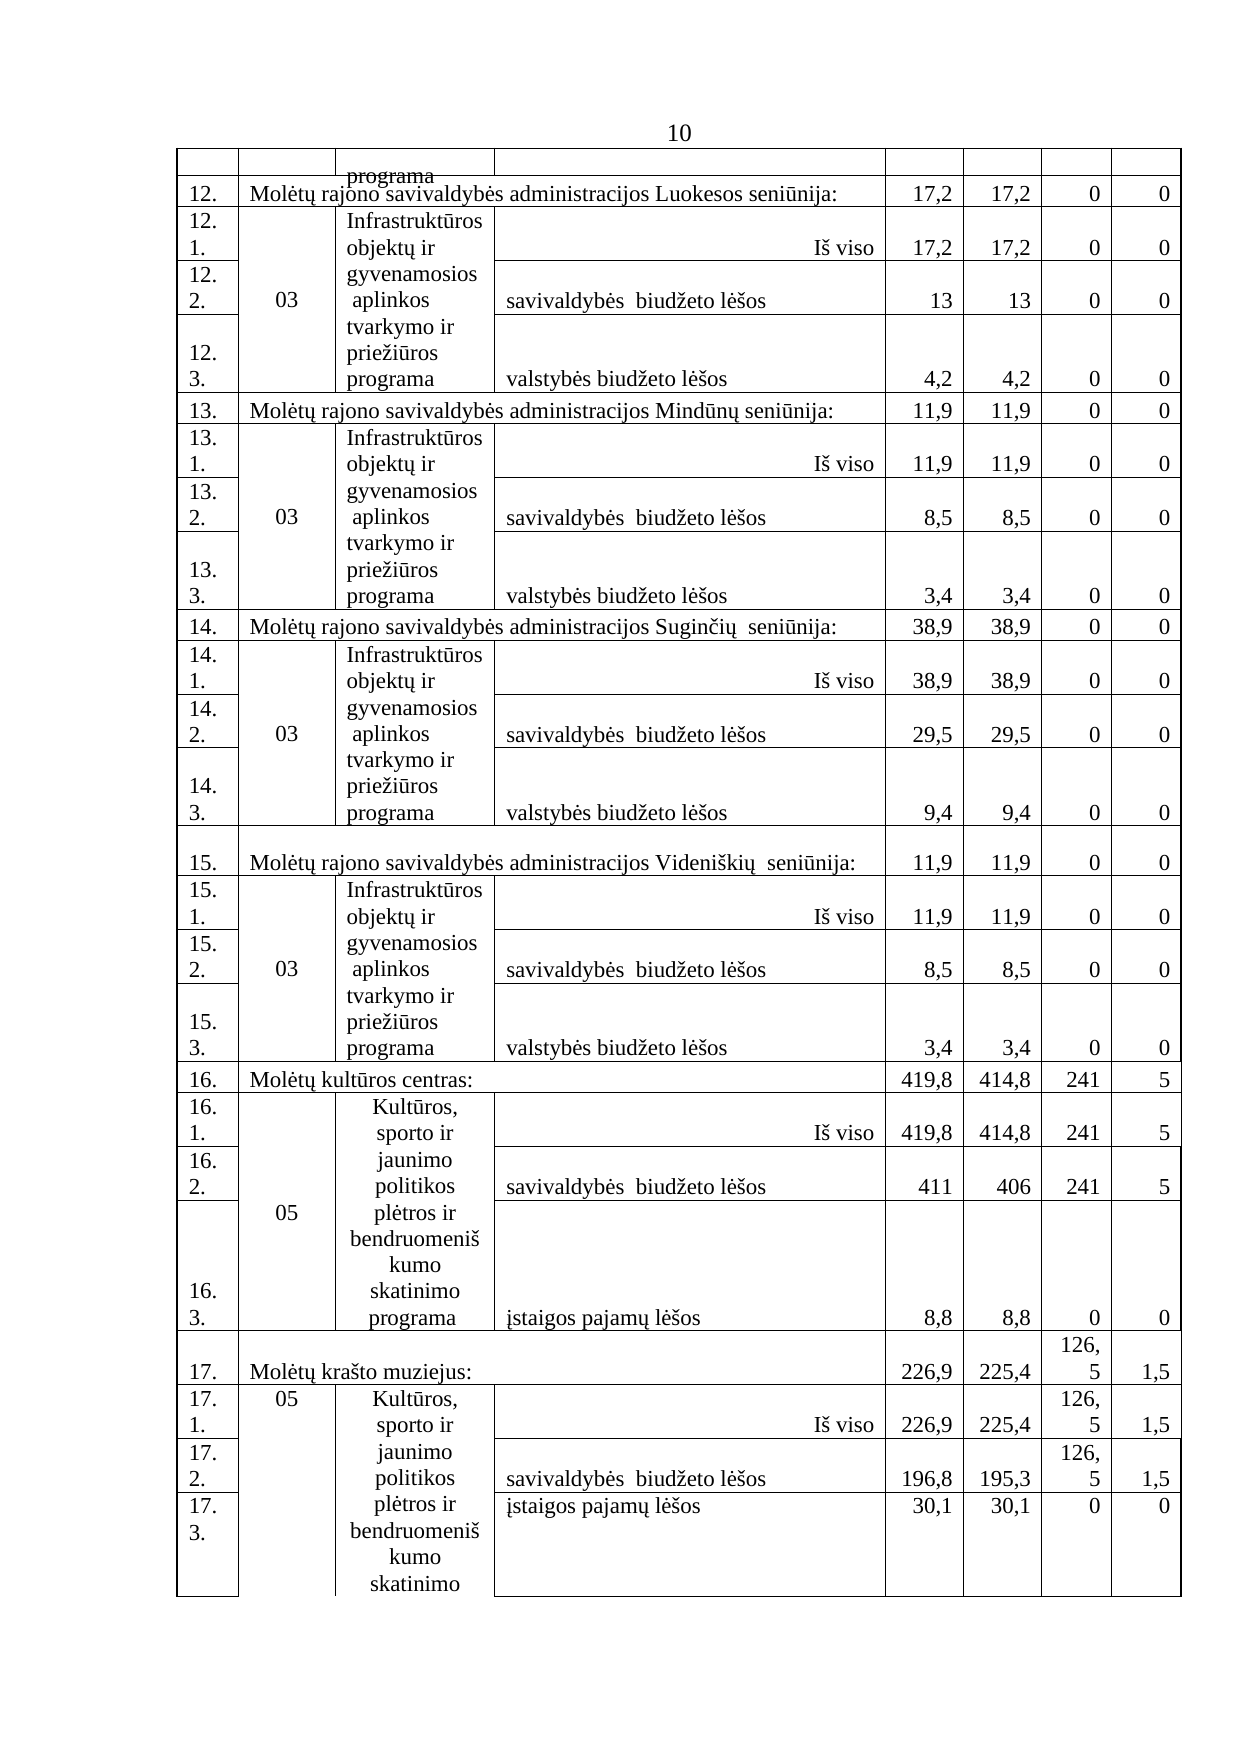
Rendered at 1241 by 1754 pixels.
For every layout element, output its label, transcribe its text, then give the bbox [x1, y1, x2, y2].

table_cell 414,8 [964, 1062, 1041, 1092]
table_cell 11,9 [964, 826, 1041, 875]
table_cell 0 [1042, 610, 1111, 640]
table_cell 406 [964, 1147, 1041, 1199]
table_cell 03 [239, 424, 335, 608]
table_cell 03 [239, 876, 335, 1061]
table_cell 15.1. [178, 876, 238, 929]
table_cell 0 [1112, 176, 1180, 206]
table_cell 414,8 [964, 1093, 1041, 1146]
table_cell 8,5 [964, 930, 1041, 983]
table_cell 03 [239, 207, 335, 392]
table_cell 11,9 [886, 424, 963, 477]
table_cell 3,4 [964, 532, 1041, 608]
table_cell savivaldybės biudžeto lėšos [495, 930, 885, 983]
table_cell 0 [1112, 876, 1180, 929]
table_cell 13 [964, 261, 1041, 314]
table_cell 11,9 [886, 393, 963, 423]
table_cell 226,9 [886, 1385, 963, 1438]
table_cell 0 [1042, 261, 1111, 314]
table_cell 05 [239, 1385, 335, 1596]
table_cell 0 [1112, 424, 1180, 477]
table_cell 8,5 [964, 478, 1041, 531]
table_cell 226,9 [886, 1331, 963, 1384]
table_cell 4,2 [964, 315, 1041, 392]
table_cell Infrastruktūros objektų ir gyvenamosios aplinkos tvarkymo ir priežiūros programa [336, 207, 494, 392]
table_cell 8,8 [886, 1201, 963, 1330]
table_cell 1,5 [1112, 1331, 1181, 1384]
table_cell 126,5 [1042, 1331, 1111, 1384]
table_cell 12. [178, 176, 238, 206]
table_cell Iš viso [495, 207, 885, 260]
table_cell savivaldybės biudžeto lėšos [495, 695, 885, 747]
table_cell Iš viso [495, 876, 885, 929]
table_cell Infrastruktūros objektų ir gyvenamosios aplinkos tvarkymo ir priežiūros programa [336, 641, 494, 825]
table_cell 30,1 [964, 1493, 1041, 1596]
table_cell 15.3. [178, 984, 238, 1061]
table_cell 0 [1112, 930, 1180, 983]
table_cell Molėtų rajono savivaldybės administracijos Mindūnų seniūnija: [239, 393, 885, 423]
table_cell Molėtų rajono savivaldybės administracijos Videniškių seniūnija: [239, 826, 885, 875]
table_cell 0 [1112, 315, 1180, 392]
table_cell savivaldybės biudžeto lėšos [495, 1147, 885, 1199]
table_cell 17,2 [886, 207, 963, 260]
table_cell 16.3. [178, 1201, 238, 1330]
table_cell [495, 149, 885, 175]
table_cell Molėtų rajono savivaldybės administracijos Suginčių seniūnija: [239, 610, 885, 640]
table_cell 0 [1042, 1493, 1111, 1596]
table_cell 13.2. [178, 478, 238, 531]
table_cell valstybės biudžeto lėšos [495, 984, 885, 1061]
table_cell 0 [1042, 315, 1111, 392]
table_cell Iš viso [495, 641, 885, 693]
table_cell 0 [1042, 424, 1111, 477]
table_cell 17.3. [178, 1493, 238, 1596]
table_cell 17,2 [964, 207, 1041, 260]
table_cell 12.1. [178, 207, 238, 260]
table_cell 0 [1112, 826, 1180, 875]
table_cell 9,4 [886, 748, 963, 825]
table_cell 241 [1042, 1062, 1111, 1092]
table_cell 0 [1042, 826, 1111, 875]
table_cell 13 [886, 261, 963, 314]
table_cell 03 [239, 641, 335, 825]
table_cell 0 [1112, 393, 1180, 423]
table_cell 0 [1042, 393, 1111, 423]
table_cell 0 [1042, 532, 1111, 608]
table_cell 0 [1042, 984, 1111, 1061]
table_cell 8,5 [886, 478, 963, 531]
table_cell Kultūros, sporto ir jaunimo politikos plėtros ir bendruomeniškumo skatinimo programa [336, 1093, 494, 1330]
table_cell 14.3. [178, 748, 238, 825]
table_cell 17,2 [886, 176, 963, 206]
table_cell 9,4 [964, 748, 1041, 825]
table_cell 11,9 [964, 424, 1041, 477]
table_cell 3,4 [886, 532, 963, 608]
table_cell 0 [1112, 532, 1180, 608]
table_cell [886, 149, 963, 175]
table_cell 15.2. [178, 930, 238, 983]
table_cell 241 [1042, 1093, 1111, 1146]
table_cell 0 [1042, 641, 1111, 693]
table_cell 0 [1112, 641, 1180, 693]
table_cell 16. [178, 1062, 238, 1092]
table_cell 0 [1042, 176, 1111, 206]
table_cell valstybės biudžeto lėšos [495, 748, 885, 825]
table_cell 38,9 [964, 641, 1041, 693]
table_cell 11,9 [886, 826, 963, 875]
table_cell Infrastruktūros objektų ir gyvenamosios aplinkos tvarkymo ir priežiūros programa [336, 424, 494, 608]
table_cell 14.2. [178, 695, 238, 747]
table_cell [1042, 149, 1111, 175]
table_cell 13.3. [178, 532, 238, 608]
table_cell 411 [886, 1147, 963, 1199]
table_cell 0 [1042, 478, 1111, 531]
table_cell 17. [178, 1331, 238, 1384]
table_cell 0 [1112, 261, 1180, 314]
table_cell Iš viso [495, 1385, 885, 1438]
table_cell savivaldybės biudžeto lėšos [495, 1439, 885, 1492]
table_cell [178, 149, 238, 175]
table_cell 05 [239, 1093, 335, 1330]
table_cell 0 [1112, 748, 1180, 825]
table_cell Molėtų kultūros centras: [239, 1062, 885, 1092]
table_cell 241 [1042, 1147, 1111, 1199]
table_cell 17,2 [964, 176, 1041, 206]
table_cell 12.3. [178, 315, 238, 392]
table_cell valstybės biudžeto lėšos [495, 532, 885, 608]
table_cell 4,2 [886, 315, 963, 392]
table_cell 419,8 [886, 1062, 963, 1092]
table_cell 5 [1112, 1147, 1180, 1199]
table_cell 16.2. [178, 1147, 238, 1199]
table_cell Kultūros, sporto ir jaunimo politikos plėtros ir bendruomeniškumo skatinimo programa [336, 1385, 494, 1596]
table_cell 0 [1042, 695, 1111, 747]
table_cell Infrastruktūros objektų ir gyvenamosios aplinkos tvarkymo ir priežiūros programa [336, 149, 494, 175]
table_cell 126,5 [1042, 1439, 1111, 1492]
table_cell 0 [1112, 207, 1180, 260]
table_cell 0 [1112, 695, 1180, 747]
table_cell 195,3 [964, 1439, 1041, 1492]
table_cell įstaigos pajamų lėšos [495, 1493, 885, 1596]
table_cell 17.1. [178, 1385, 238, 1438]
table_cell 0 [1112, 478, 1180, 531]
table_cell 0 [1042, 207, 1111, 260]
table_cell savivaldybės biudžeto lėšos [495, 261, 885, 314]
table_cell 16.1. [178, 1093, 238, 1146]
table_cell 419,8 [886, 1093, 963, 1146]
table_cell 14.1. [178, 641, 238, 693]
table_cell 11,9 [964, 393, 1041, 423]
table_cell 17.2. [178, 1439, 238, 1492]
table_cell 1,5 [1112, 1385, 1181, 1438]
table_cell Iš viso [495, 1093, 885, 1146]
table_cell 3,4 [886, 984, 963, 1061]
table_cell 196,8 [886, 1439, 963, 1492]
table_cell Iš viso [495, 424, 885, 477]
table_cell 8,8 [964, 1201, 1041, 1330]
table_cell 0 [1042, 1201, 1111, 1330]
table_cell 3,4 [964, 984, 1041, 1061]
table_cell Infrastruktūros objektų ir gyvenamosios aplinkos tvarkymo ir priežiūros programa [336, 876, 494, 1061]
table_cell 0 [1112, 1201, 1180, 1330]
table_cell įstaigos pajamų lėšos [495, 1201, 885, 1330]
table_cell Molėtų rajono savivaldybės administracijos Luokesos seniūnija: [239, 176, 885, 206]
table_cell 13.1. [178, 424, 238, 477]
table_cell 5 [1112, 1062, 1181, 1092]
table_cell 11,9 [964, 876, 1041, 929]
table_cell 126,5 [1042, 1385, 1111, 1438]
table_cell 12.2. [178, 261, 238, 314]
table_cell valstybės biudžeto lėšos [495, 315, 885, 392]
table_cell [1112, 149, 1180, 175]
table_cell 38,9 [886, 610, 963, 640]
table_cell 0 [1112, 610, 1180, 640]
table_cell Molėtų krašto muziejus: [239, 1331, 885, 1384]
table_cell 225,4 [964, 1331, 1041, 1384]
table_cell 8,5 [886, 930, 963, 983]
table_cell savivaldybės biudžeto lėšos [495, 478, 885, 531]
table_cell 13. [178, 393, 238, 423]
table_cell 38,9 [886, 641, 963, 693]
table_cell 225,4 [964, 1385, 1041, 1438]
table_cell 30,1 [886, 1493, 963, 1596]
table_cell 29,5 [886, 695, 963, 747]
table_cell [964, 149, 1041, 175]
table_cell 1,5 [1112, 1439, 1180, 1492]
table_cell 14. [178, 610, 238, 640]
table_cell 11,9 [886, 876, 963, 929]
table_cell 15. [178, 826, 238, 875]
table_cell 0 [1042, 876, 1111, 929]
table_cell 0 [1112, 1493, 1180, 1596]
table_cell 0 [1042, 748, 1111, 825]
table_cell 0 [1042, 930, 1111, 983]
table_cell 5 [1112, 1093, 1181, 1146]
table_cell 29,5 [964, 695, 1041, 747]
table_cell 0 [1112, 984, 1180, 1061]
table_cell 38,9 [964, 610, 1041, 640]
table_cell [239, 149, 335, 175]
